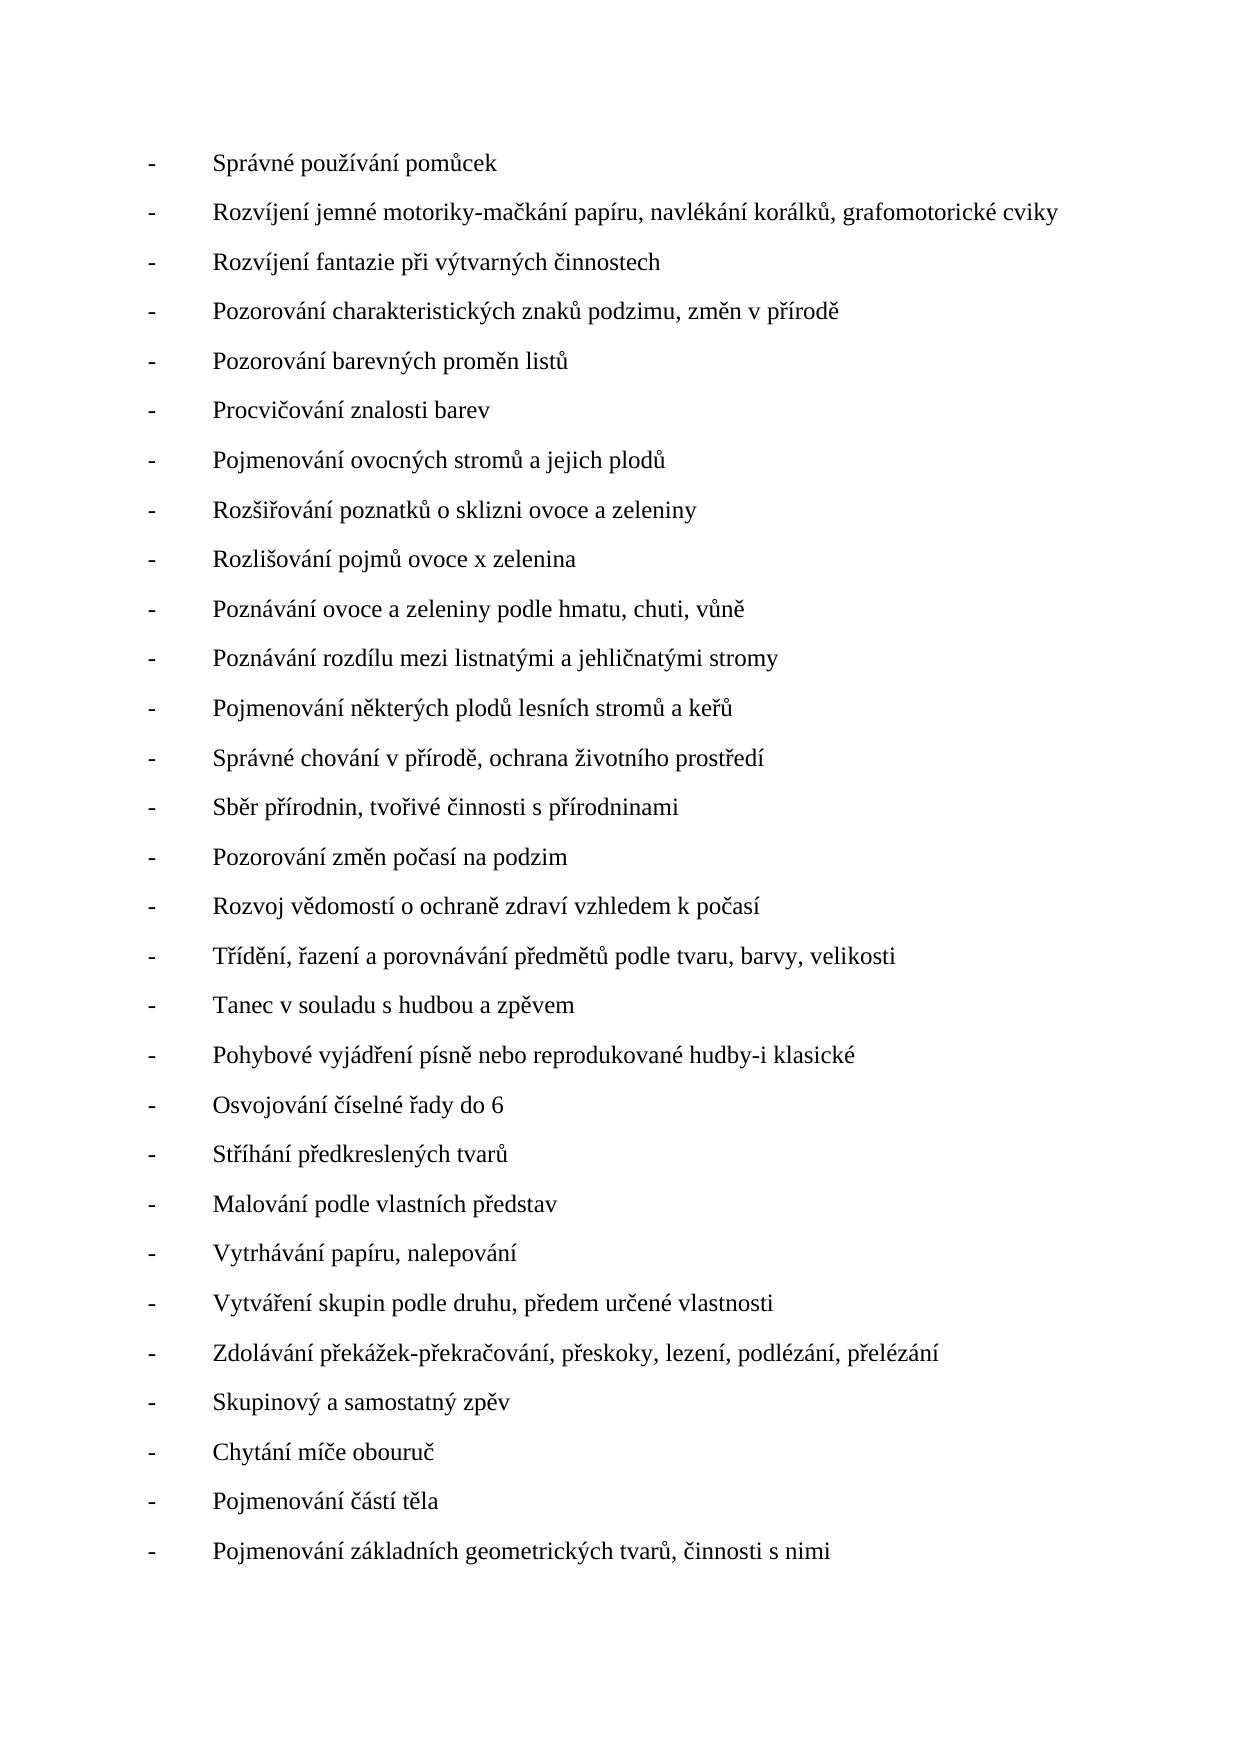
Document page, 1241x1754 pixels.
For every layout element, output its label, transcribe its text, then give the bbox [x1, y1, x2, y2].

text - Vytrhávání papíru, nalepování [148, 1238, 1093, 1267]
text - Rozvíjení jemné motoriky-mačkání papíru, navlékání korálků, grafomotorické cviky [148, 197, 1093, 226]
text - Sběr přírodnin, tvořivé činnosti s přírodninami [148, 792, 1093, 821]
text - Pohybové vyjádření písně nebo reprodukované hudby-i klasické [148, 1040, 1093, 1069]
text - Procvičování znalosti barev [148, 396, 1093, 424]
text - Tanec v souladu s hudbou a zpěvem [148, 991, 1093, 1019]
text - Rozvoj vědomostí o ochraně zdraví vzhledem k počasí [148, 891, 1093, 920]
text - Vytváření skupin podle druhu, předem určené vlastnosti [148, 1288, 1093, 1317]
text - Správné chování v přírodě, ochrana životního prostředí [148, 743, 1093, 771]
text - Skupinový a samostatný zpěv [148, 1387, 1093, 1416]
text - Rozšiřování poznatků o sklizni ovoce a zeleniny [148, 495, 1093, 523]
text - Pozorování barevných proměn listů [148, 346, 1093, 375]
text - Stříhání předkreslených tvarů [148, 1139, 1093, 1168]
text - Malování podle vlastních představ [148, 1189, 1093, 1218]
text - Pozorování charakteristických znaků podzimu, změn v přírodě [148, 296, 1093, 325]
text - Pojmenování částí těla [148, 1486, 1093, 1515]
text - Poznávání rozdílu mezi listnatými a jehličnatými stromy [148, 643, 1093, 672]
text - Třídění, řazení a porovnávání předmětů podle tvaru, barvy, velikosti [148, 941, 1093, 970]
text - Rozvíjení fantazie při výtvarných činnostech [148, 247, 1093, 276]
text - Zdolávání překážek-překračování, přeskoky, lezení, podlézání, přelézání [148, 1338, 1093, 1366]
text - Osvojování číselné řady do 6 [148, 1090, 1093, 1118]
text - Pojmenování základních geometrických tvarů, činnosti s nimi [148, 1536, 1093, 1565]
text - Pojmenování některých plodů lesních stromů a keřů [148, 693, 1093, 722]
text - Pojmenování ovocných stromů a jejich plodů [148, 445, 1093, 474]
text - Správné používání pomůcek [148, 148, 1093, 176]
text - Poznávání ovoce a zeleniny podle hmatu, chuti, vůně [148, 594, 1093, 623]
text - Rozlišování pojmů ovoce x zelenina [148, 544, 1093, 573]
text - Pozorování změn počasí na podzim [148, 842, 1093, 871]
text - Chytání míče obouruč [148, 1437, 1093, 1466]
